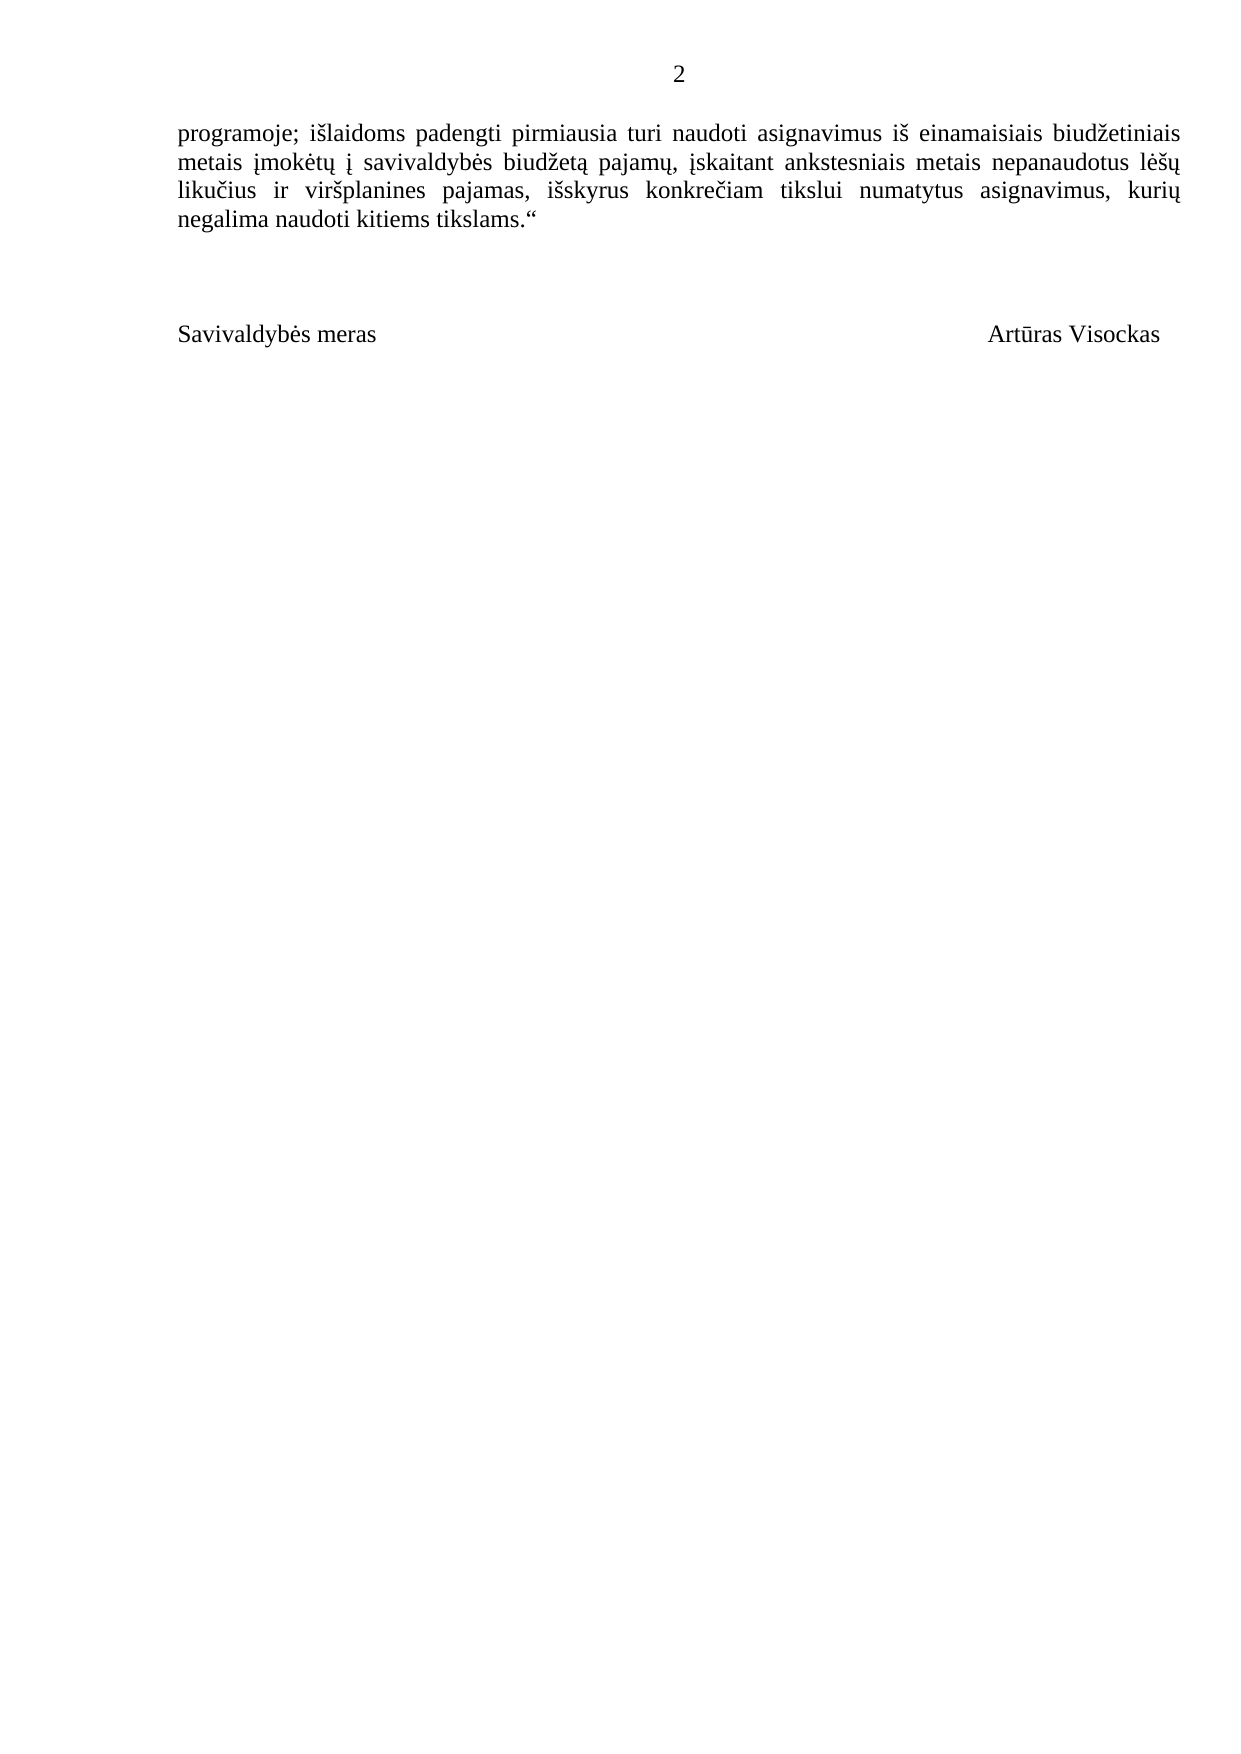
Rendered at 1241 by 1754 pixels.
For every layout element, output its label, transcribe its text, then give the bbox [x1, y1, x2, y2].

text programoje; išlaidoms padengti pirmiausia turi naudoti asignavimus iš einamaisiais biudžetiniais metais įmokėtų į savivaldybės biudžetą pajamų, įskaitant ankstesniais metais nepanaudotus lėšų likučius ir viršplanines pajamas, išskyrus konkrečiam tikslui numatytus asignavimus, kurių negalima naudoti kitiems tikslams.“ [177, 118, 1181, 233]
text Savivaldybės meras Artūras Visockas [177, 319, 1181, 348]
